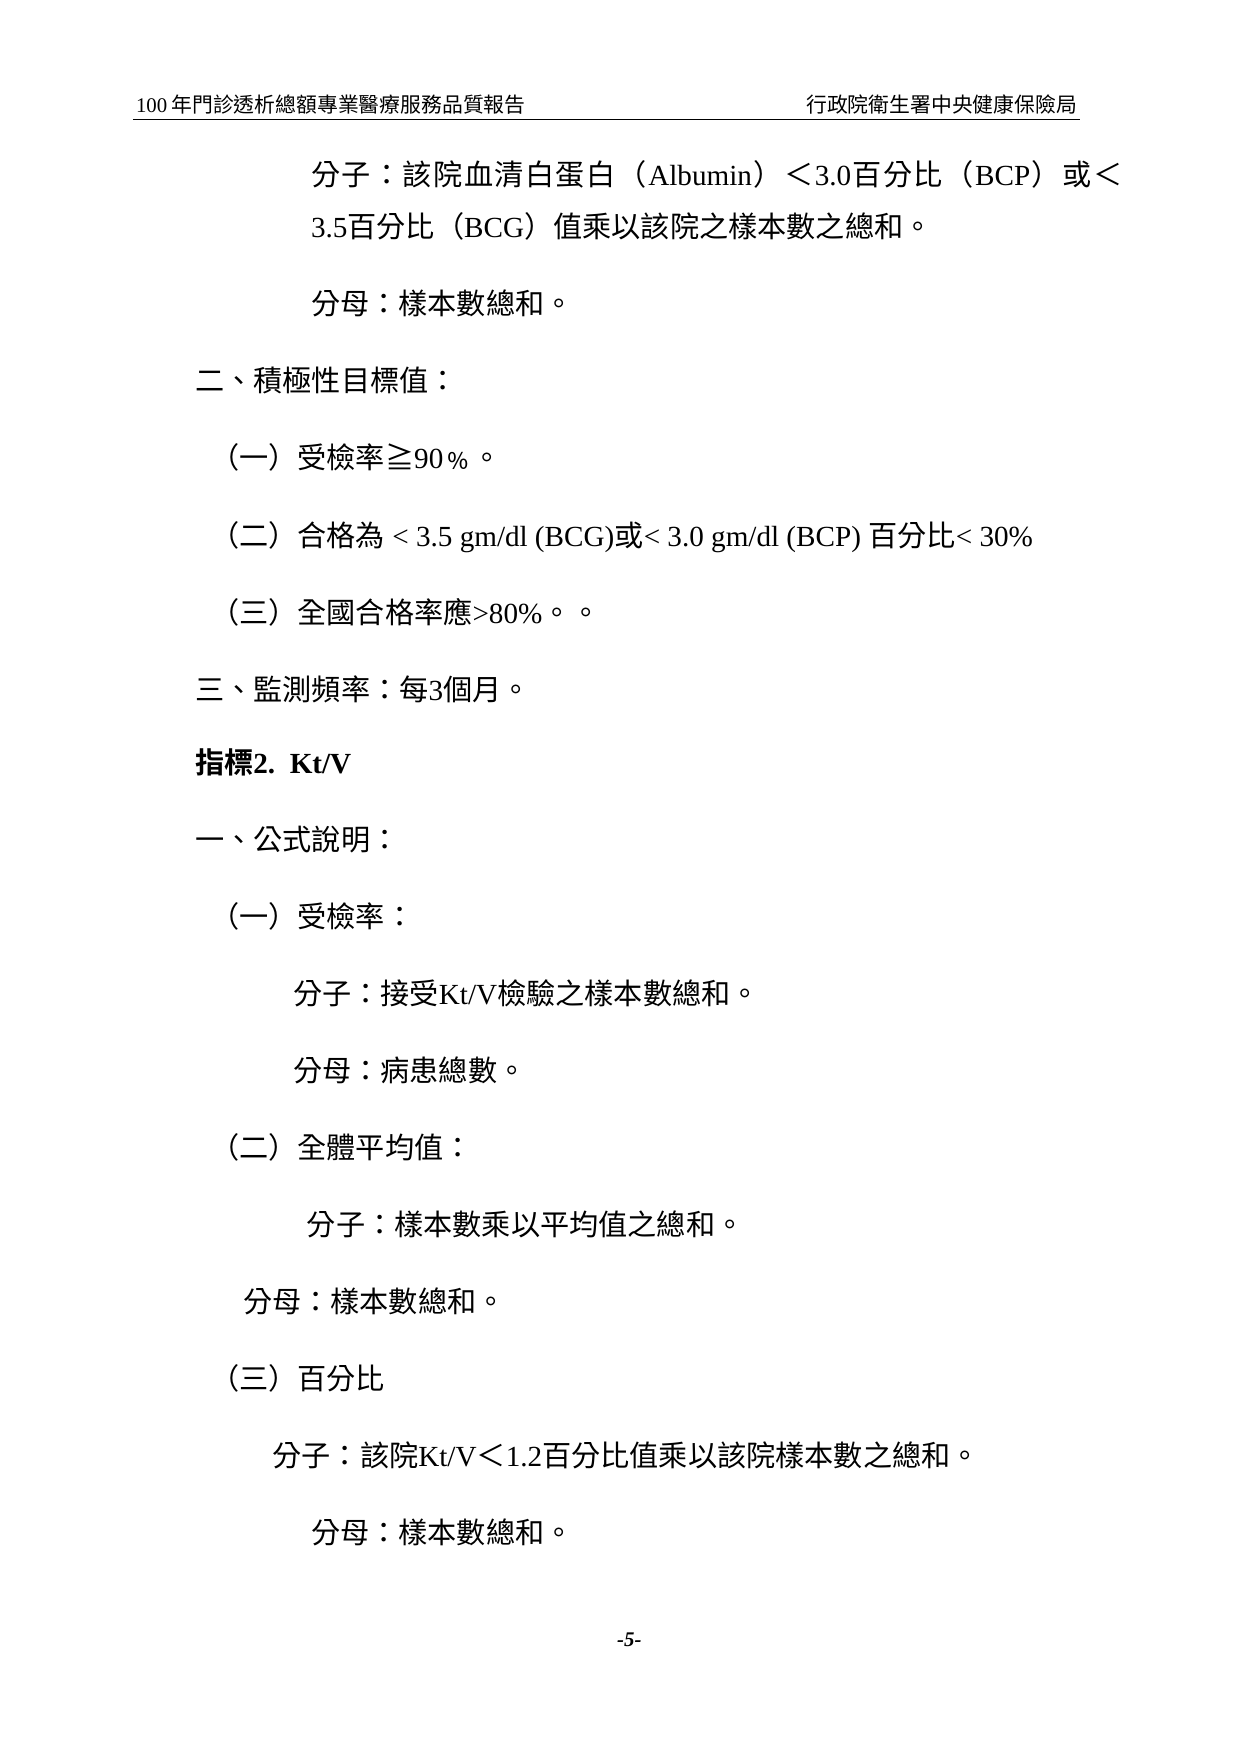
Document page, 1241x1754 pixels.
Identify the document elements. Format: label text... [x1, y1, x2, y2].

text 分子：該院Kt/V＜1.2百分比值乘以該院樣本數之總和。 [236, 1425, 1122, 1477]
list 受檢率≧90﹪。 [210, 427, 1122, 479]
list 監測頻率：每3個月。 [195, 658, 1122, 711]
list 積極性目標值： [195, 350, 1122, 402]
text 分母：樣本數總和。 [184, 1271, 1122, 1323]
text 分子：樣本數乘以平均值之總和。 [161, 1194, 1122, 1246]
text 分母：樣本數總和。 [311, 273, 1122, 325]
list 全體平均值： [210, 1117, 1122, 1169]
list 公式說明： [195, 808, 1122, 861]
list 合格為 < 3.5 gm/dl (BCG)或< 3.0 gm/dl (BCP) 百分比< 30% [210, 504, 1122, 556]
text 指標2. Kt/V [161, 736, 1122, 783]
text 分子：該院血清白蛋白（Albumin）＜3.0百分比（BCP）或＜3.5百分比（BCG）值乘以該院之樣本數之總和。 [311, 144, 1122, 248]
list 全國合格率應>80%。。 [210, 581, 1122, 633]
list 百分比 [210, 1348, 1122, 1400]
text 分母：病患總數。 [234, 1040, 1122, 1092]
list 受檢率： [210, 886, 1122, 938]
text 分子：接受Kt/V檢驗之樣本數總和。 [234, 963, 1122, 1015]
text 分母：樣本數總和。 [311, 1502, 1122, 1554]
